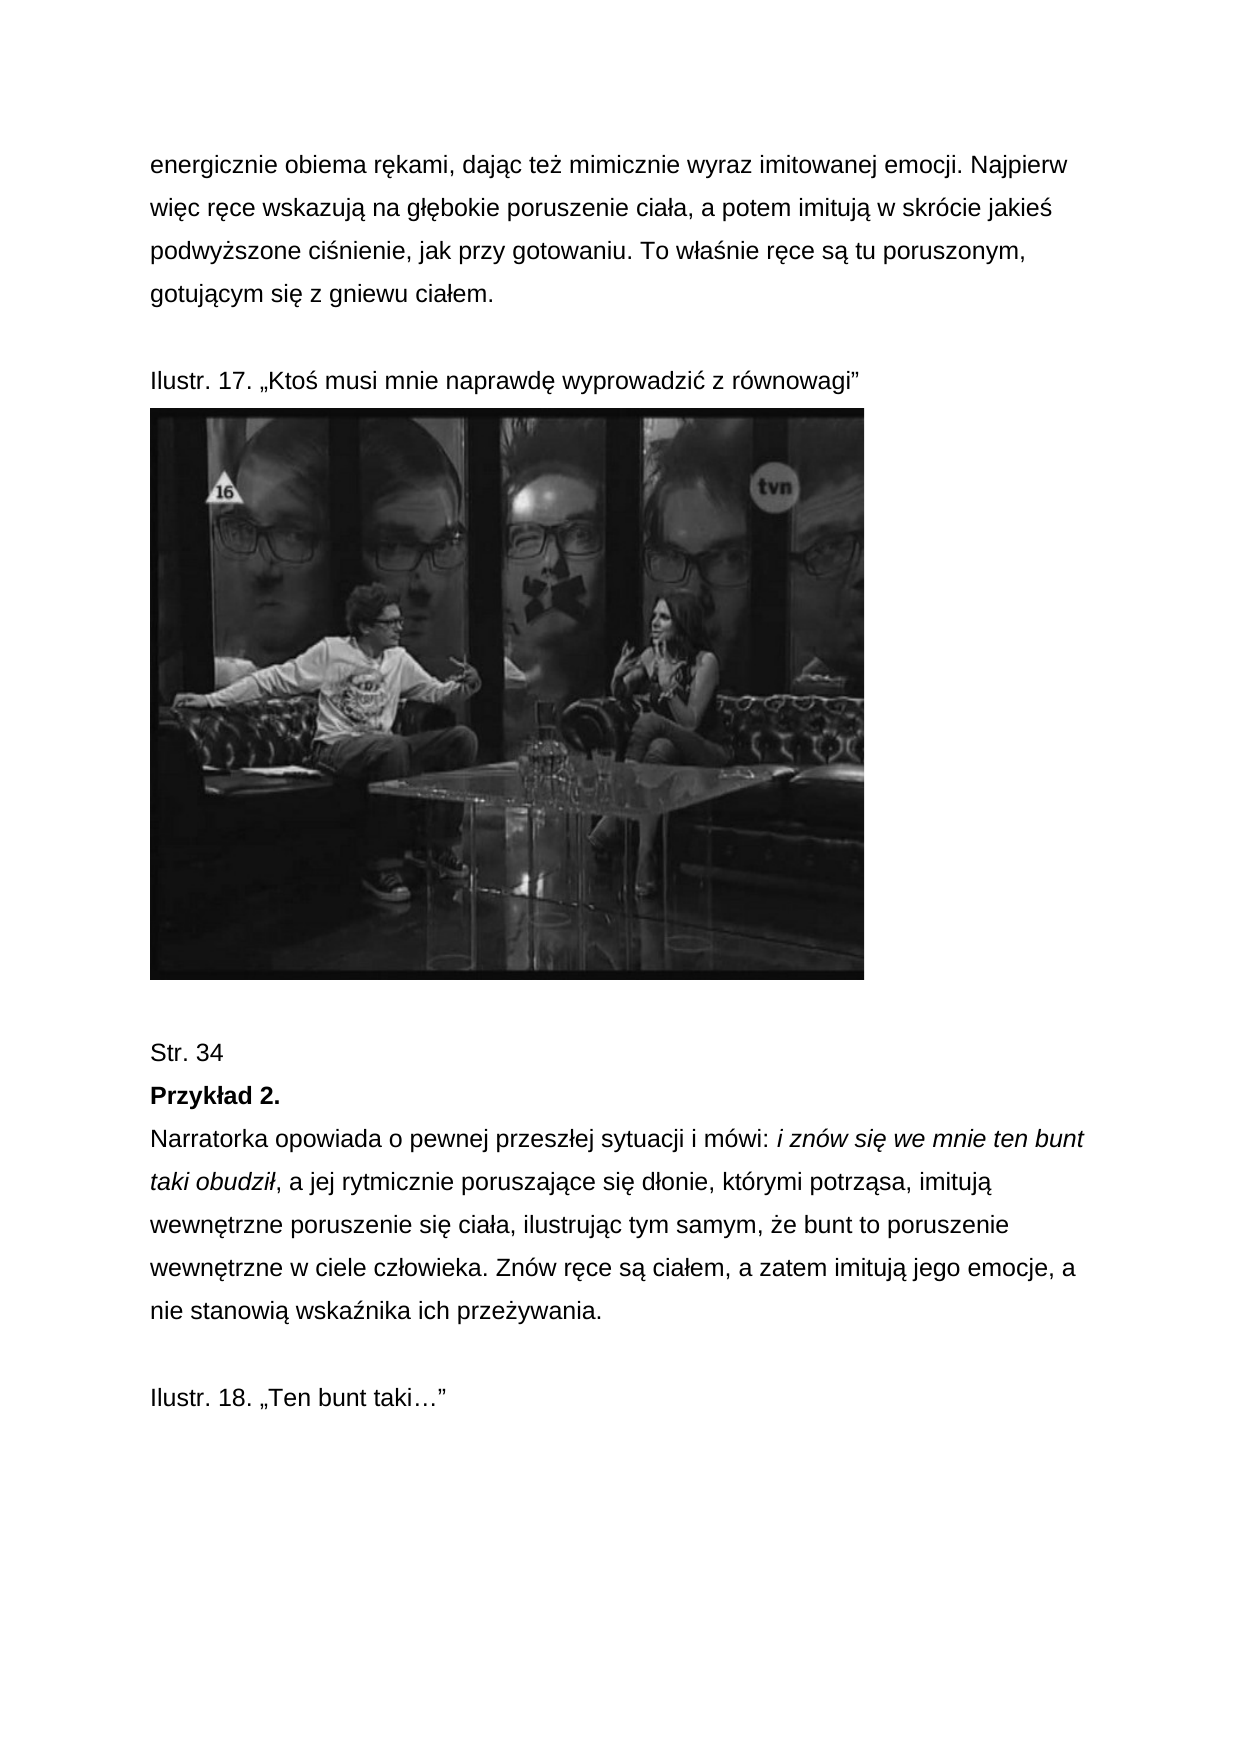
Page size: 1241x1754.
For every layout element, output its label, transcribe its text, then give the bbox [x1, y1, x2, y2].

picture [150, 408, 865, 980]
text Przykład 2. [150, 1081, 1090, 1109]
text Ilustr. 17. „Ktoś musi mnie naprawdę wyprowadzić z równowagi” [150, 366, 1090, 394]
text Str. 34 [150, 1037, 1090, 1066]
text Ilustr. 18. „Ten bunt taki…” [150, 1382, 1090, 1411]
text energicznie obiema rękami, dając też mimicznie wyraz imitowanej emocji. Najpierw więc ręce wskazują na głębokie poruszenie ciała, a potem imitują w skrócie jakieś podwyższone ciśnienie, jak przy gotowaniu. To właśnie ręce są tu poruszonym, gotującym się z gniewu ciałem. [150, 150, 1090, 308]
text Narratorka opowiada o pewnej przeszłej sytuacji i mówi: i znów się we mnie ten bunt taki obudził, a jej rytmicznie poruszające się dłonie, którymi potrząsa, imitują wewnętrzne poruszenie się ciała, ilustrując tym samym, że bunt to poruszenie wewnętrzne w ciele człowieka. Znów ręce są ciałem, a zatem imitują jego emocje, a nie stanowią wskaźnika ich przeżywania. [150, 1124, 1090, 1325]
